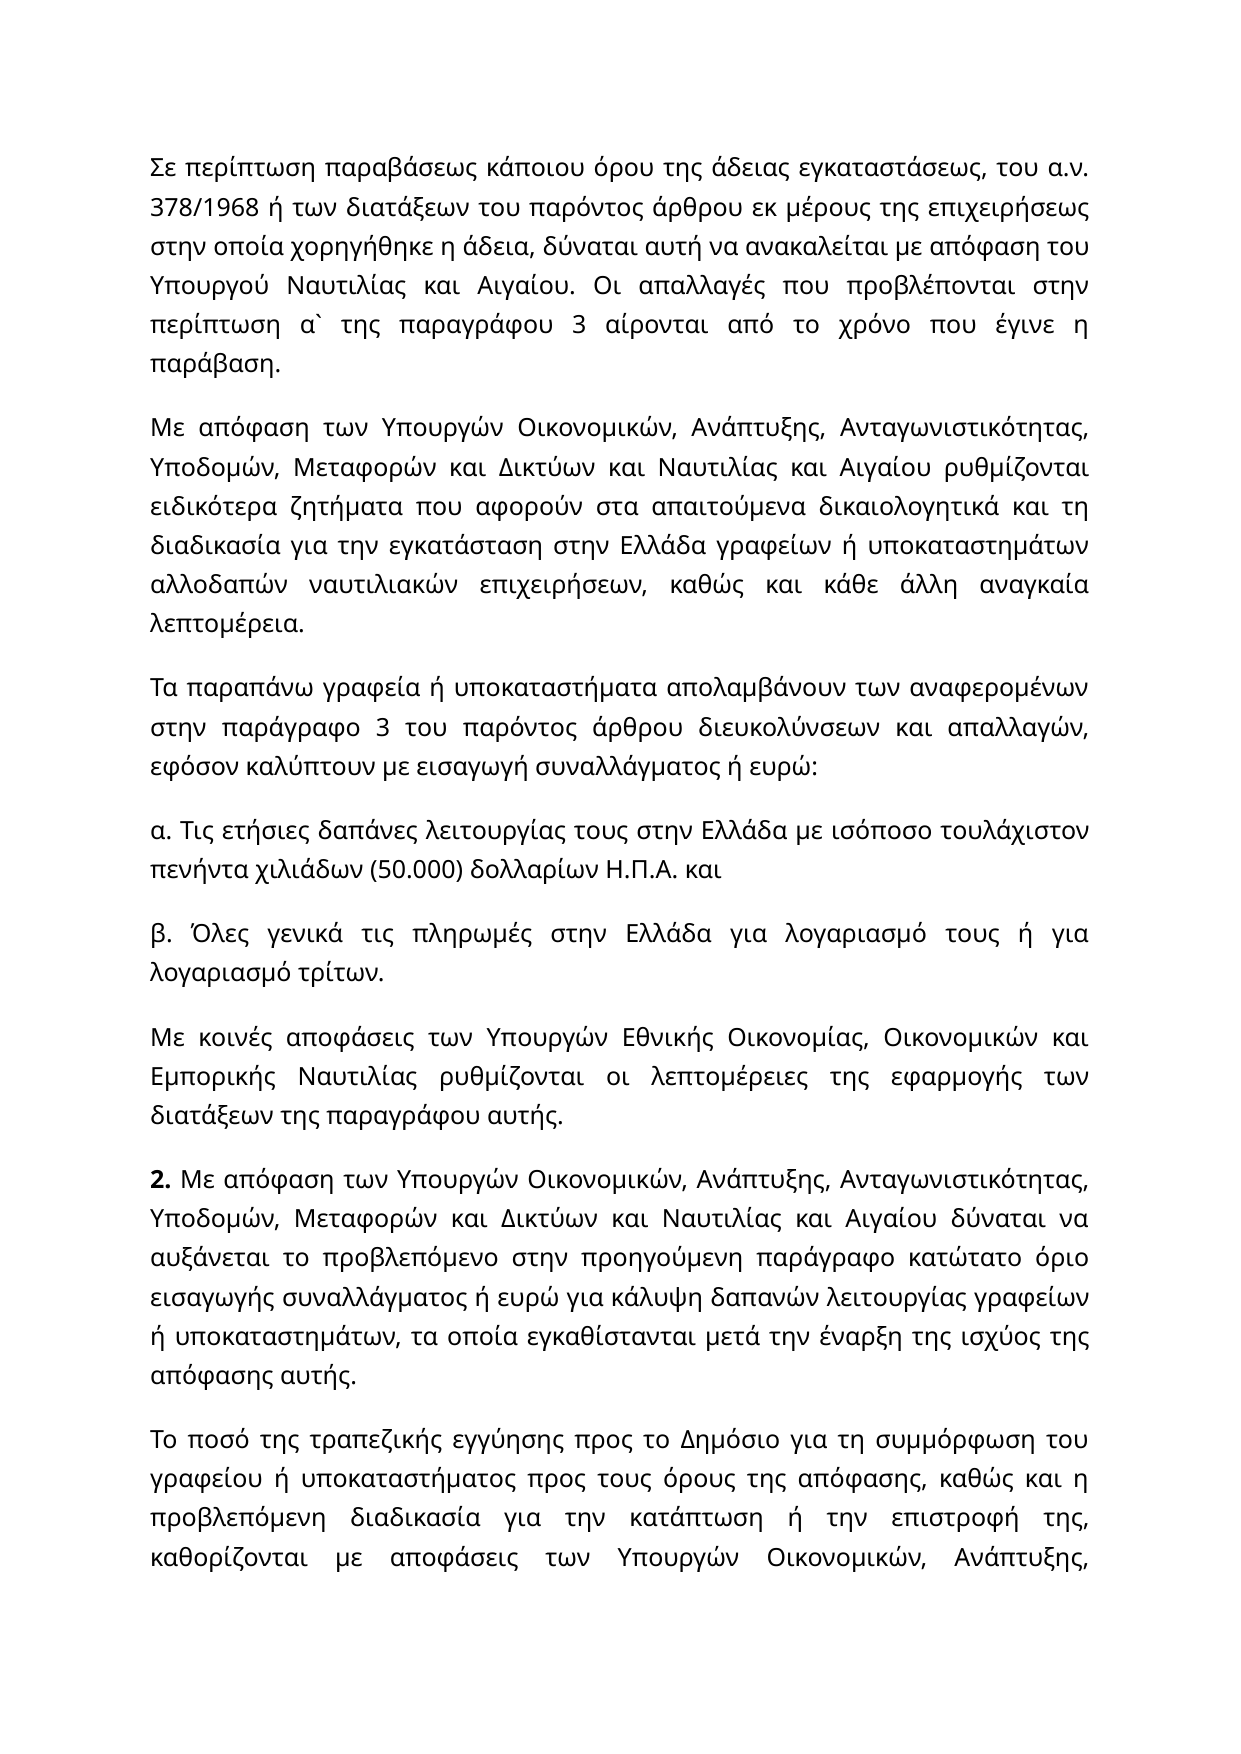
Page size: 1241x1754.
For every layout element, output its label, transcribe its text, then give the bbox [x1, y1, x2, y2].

text Σε περίπτωση παραβάσεως κάποιου όρου της άδειας εγκαταστάσεως, του α.ν. 378/1968 ή των διατάξεων του παρόντος άρθρου εκ μέρους της επιχειρήσεως στην οποία χορηγήθηκε η άδεια, δύναται αυτή να ανακαλείται με απόφαση του Υπουργού Ναυτιλίας και Αιγαίου. Οι απαλλαγές που προβλέπονται στην περίπτωση α` της παραγράφου 3 αίρονται από το χρόνο που έγινε η παράβαση. [150, 150, 1090, 380]
text Το ποσό της τραπεζικής εγγύησης προς το Δημόσιο για τη συμμόρφωση του γραφείου ή υποκαταστήματος προς τους όρους της απόφασης, καθώς και η προβλεπόμενη διαδικασία για την κατάπτωση ή την επιστροφή της, καθορίζονται με αποφάσεις των Υπουργών Οικονομικών, Ανάπτυξης, [150, 1422, 1090, 1573]
text β. Όλες γενικά τις πληρωμές στην Ελλάδα για λογαριασμό τους ή για λογαριασμό τρίτων. [150, 916, 1090, 989]
text Με απόφαση των Υπουργών Οικονομικών, Ανάπτυξης, Ανταγωνιστικότητας, Υποδομών, Μεταφορών και Δικτύων και Ναυτιλίας και Αιγαίου ρυθμίζονται ειδικότερα ζητήματα που αφορούν στα απαιτούμενα δικαιολογητικά και τη διαδικασία για την εγκατάσταση στην Ελλάδα γραφείων ή υποκαταστημάτων αλλοδαπών ναυτιλιακών επιχειρήσεων, καθώς και κάθε άλλη αναγκαία λεπτομέρεια. [150, 410, 1090, 640]
text α. Τις ετήσιες δαπάνες λειτουργίας τους στην Ελλάδα με ισόποσο τουλάχιστον πενήντα χιλιάδων (50.000) δολλαρίων Η.Π.Α. και [150, 812, 1090, 886]
text 2. Με απόφαση των Υπουργών Οικονομικών, Ανάπτυξης, Ανταγωνιστικότητας, Υποδομών, Μεταφορών και Δικτύων και Ναυτιλίας και Αιγαίου δύναται να αυξάνεται το προβλεπόμενο στην προηγούμενη παράγραφο κατώτατο όριο εισαγωγής συναλλάγματος ή ευρώ για κάλυψη δαπανών λειτουργίας γραφείων ή υποκαταστημάτων, τα οποία εγκαθίστανται μετά την έναρξη της ισχύος της απόφασης αυτής. [150, 1162, 1090, 1392]
text Με κοινές αποφάσεις των Υπουργών Εθνικής Οικονομίας, Οικονομικών και Εμπορικής Ναυτιλίας ρυθμίζονται οι λεπτομέρειες της εφαρμογής των διατάξεων της παραγράφου αυτής. [150, 1019, 1090, 1132]
text Τα παραπάνω γραφεία ή υποκαταστήματα απολαμβάνουν των αναφερομένων στην παράγραφο 3 του παρόντος άρθρου διευκολύνσεων και απαλλαγών, εφόσον καλύπτουν με εισαγωγή συναλλάγματος ή ευρώ: [150, 670, 1090, 782]
